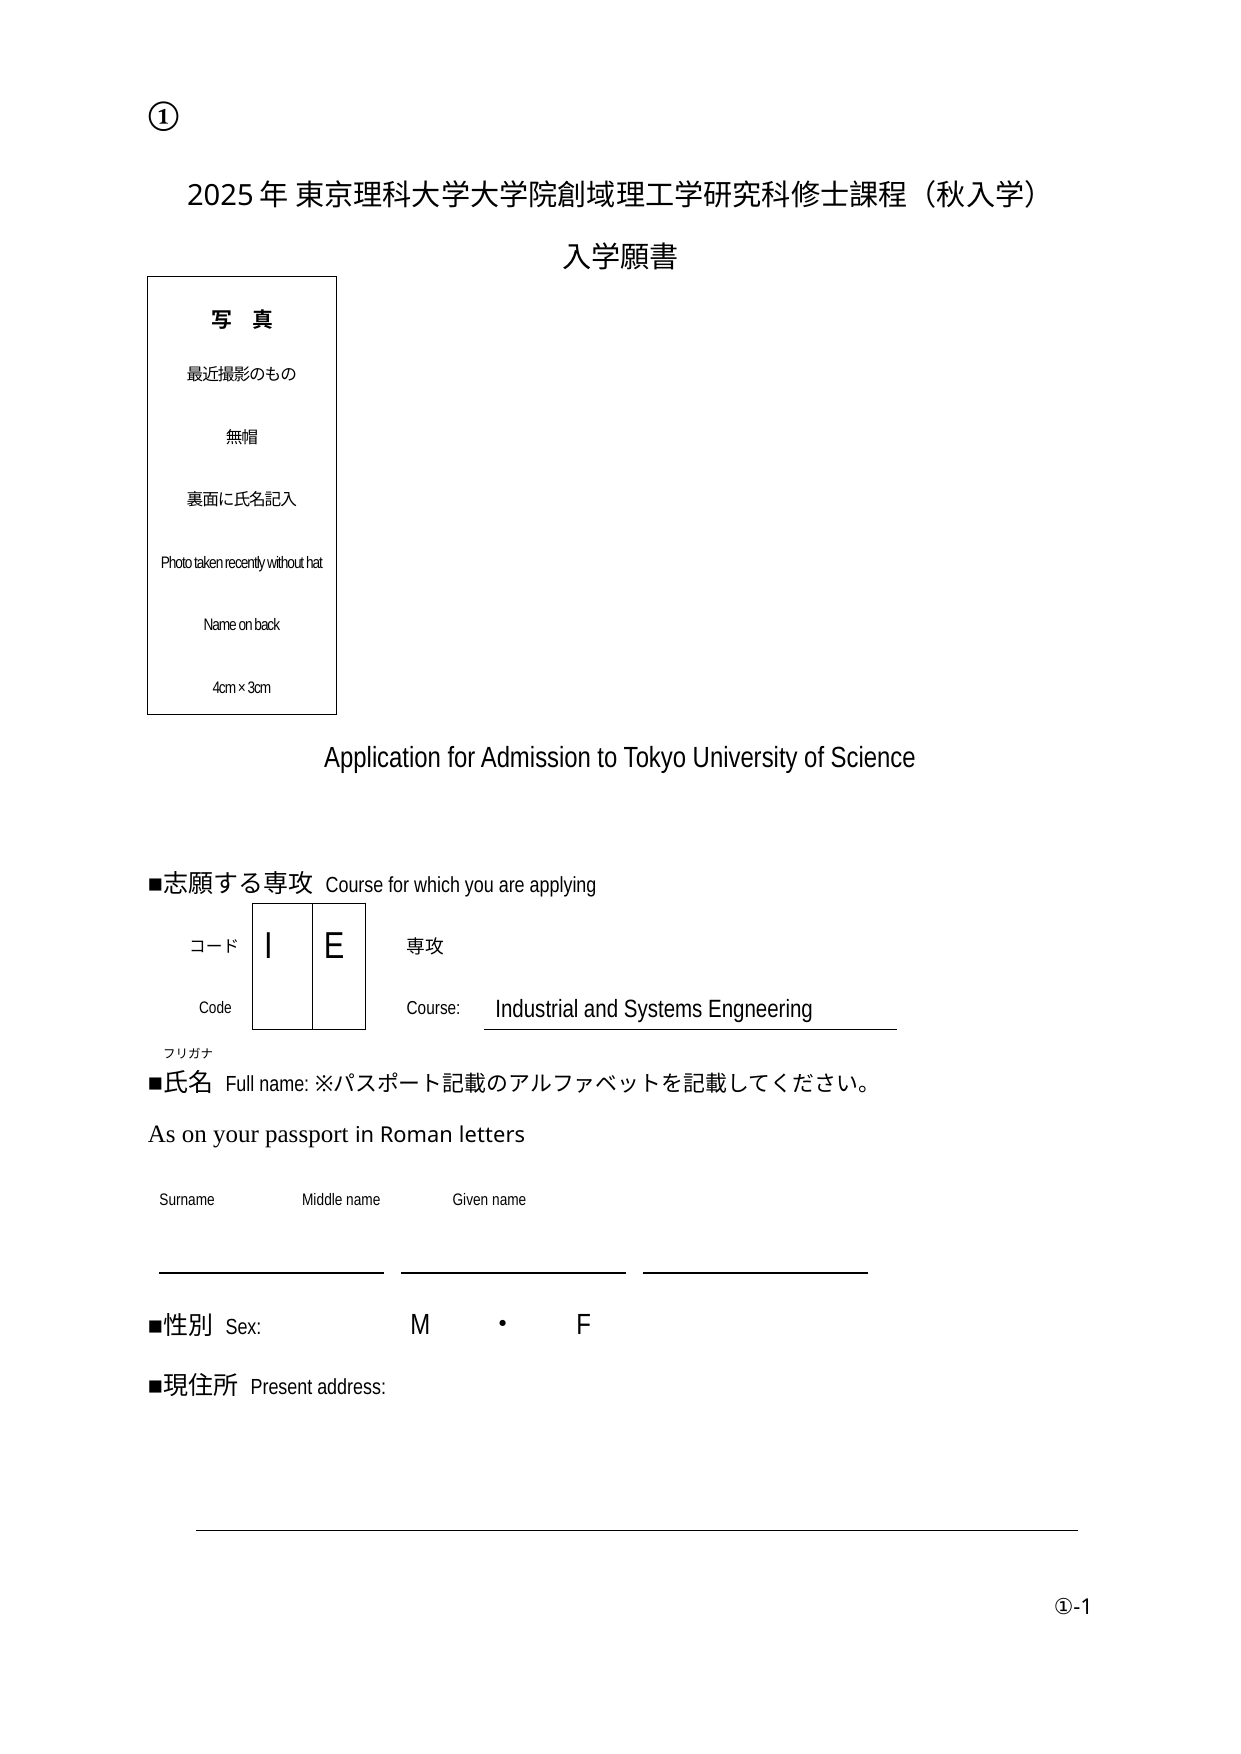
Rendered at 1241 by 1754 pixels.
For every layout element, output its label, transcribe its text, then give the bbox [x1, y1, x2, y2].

text Surname Middle name Given name [148, 1155, 1092, 1217]
text As on your passport in Roman letters [148, 1092, 1092, 1155]
table_header I [253, 904, 312, 1029]
table_header Industrial and Systems Engneering [484, 903, 897, 1029]
text ■氏名フリガナ Full name: ※パスポート記載のアルファベットを記載してください。 [148, 1030, 1092, 1092]
text 入学願書 [148, 213, 1092, 276]
table_header [366, 903, 395, 1029]
table_header E [313, 904, 365, 1029]
text 2025年 東京理科大学大学院創域理工学研究科修士課程（秋入学） [148, 151, 1092, 213]
table_header 写 真 最近撮影のもの 無帽 裏面に氏名記入 Photo taken recently without hat Name on back 4cm × 3cm [148, 277, 336, 714]
text Application for Admission to Tokyo University of Science [148, 715, 1092, 778]
text ■性別 Sex: M ・ F [148, 1280, 1092, 1342]
table_header コード Code [178, 903, 252, 1029]
text ■志願する専攻 Course for which you are applying [148, 840, 1092, 903]
table_header [196, 1405, 1078, 1530]
text ■現住所 Present address: [148, 1342, 1092, 1405]
table_header 専攻 Course: [395, 903, 484, 1029]
